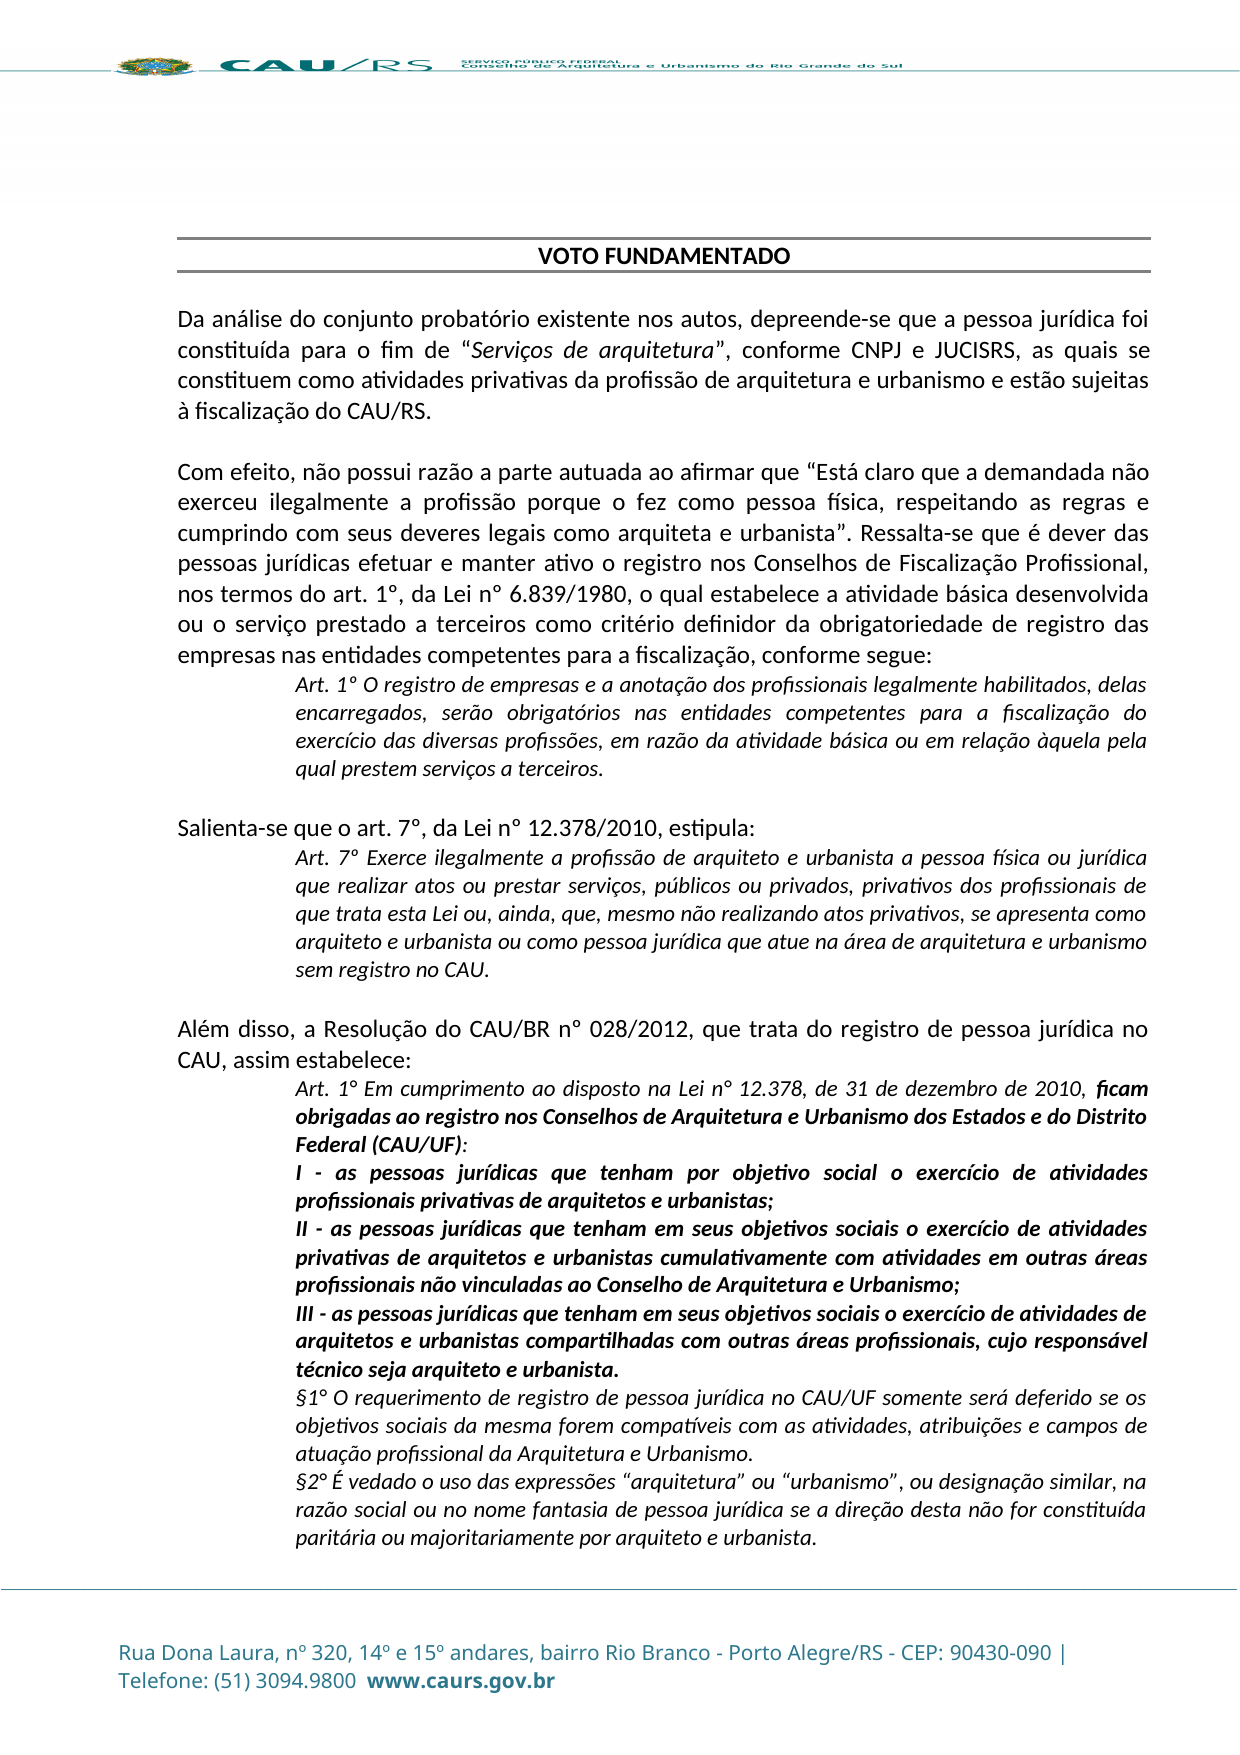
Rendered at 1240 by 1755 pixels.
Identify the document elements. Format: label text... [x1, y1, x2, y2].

text I - as pessoas jurídicas que tenham por objetivo social o exercício de atividades profissionais privativas de arquitetos e urbanistas; [295, 1158, 1151, 1214]
table_header VOTO FUNDAMENTADO [177, 240, 1151, 270]
text Com efeito, não possui razão a parte autuada ao afirmar que “Está claro que a demandada não exerceu ilegalmente a profissão porque o fez como pessoa física, respeitando as regras e cumprindo com seus deveres legais como arquiteta e urbanista”. Ressalta-se que é dever das pessoas jurídicas efetuar e manter ativo o registro nos Conselhos de Fiscalização Profissional, nos termos do art. 1º, da Lei nº 6.839/1980, o qual estabelece a atividade básica desenvolvida ou o serviço prestado a terceiros como critério definidor da obrigatoriedade de registro das empresas nas entidades competentes para a fiscalização, conforme segue: [177, 456, 1151, 670]
text Salienta-se que o art. 7º, da Lei nº 12.378/2010, estipula: [177, 812, 1151, 843]
text II - as pessoas jurídicas que tenham em seus objetivos sociais o exercício de atividades privativas de arquitetos e urbanistas cumulativamente com atividades em outras áreas profissionais não vinculadas ao Conselho de Arquitetura e Urbanismo; [295, 1214, 1151, 1299]
text Art. 1º O registro de empresas e a anotação dos profissionais legalmente habilitados, delas encarregados, serão obrigatórios nas entidades competentes para a fiscalização do exercício das diversas profissões, em razão da atividade básica ou em relação àquela pela qual prestem serviços a terceiros. [295, 670, 1151, 782]
text Art. 1° Em cumprimento ao disposto na Lei n° 12.378, de 31 de dezembro de 2010, ficam obrigadas ao registro nos Conselhos de Arquitetura e Urbanismo dos Estados e do Distrito Federal (CAU/UF): [295, 1074, 1151, 1158]
text Além disso, a Resolução do CAU/BR nº 028/2012, que trata do registro de pessoa jurídica no CAU, assim estabelece: [177, 1013, 1151, 1074]
text III - as pessoas jurídicas que tenham em seus objetivos sociais o exercício de atividades de arquitetos e urbanistas compartilhadas com outras áreas profissionais, cujo responsável técnico seja arquiteto e urbanista. [295, 1299, 1151, 1383]
text §1° O requerimento de registro de pessoa jurídica no CAU/UF somente será deferido se os objetivos sociais da mesma forem compatíveis com as atividades, atribuições e campos de atuação profissional da Arquitetura e Urbanismo. [295, 1383, 1151, 1467]
text Da análise do conjunto probatório existente nos autos, depreende-se que a pessoa jurídica foi constituída para o fim de “Serviços de arquitetura”, conforme CNPJ e JUCISRS, as quais se constituem como atividades privativas da profissão de arquitetura e urbanismo e estão sujeitas à fiscalização do CAU/RS. [177, 303, 1151, 426]
text Art. 7º Exerce ilegalmente a profissão de arquiteto e urbanista a pessoa física ou jurídica que realizar atos ou prestar serviços, públicos ou privados, privativos dos profissionais de que trata esta Lei ou, ainda, que, mesmo não realizando atos privativos, se apresenta como arquiteto e urbanista ou como pessoa jurídica que atue na área de arquitetura e urbanismo sem registro no CAU. [295, 843, 1151, 983]
text §2° É vedado o uso das expressões “arquitetura” ou “urbanismo”, ou designação similar, na razão social ou no nome fantasia de pessoa jurídica se a direção desta não for constituída paritária ou majoritariamente por arquiteto e urbanista. [295, 1467, 1151, 1551]
